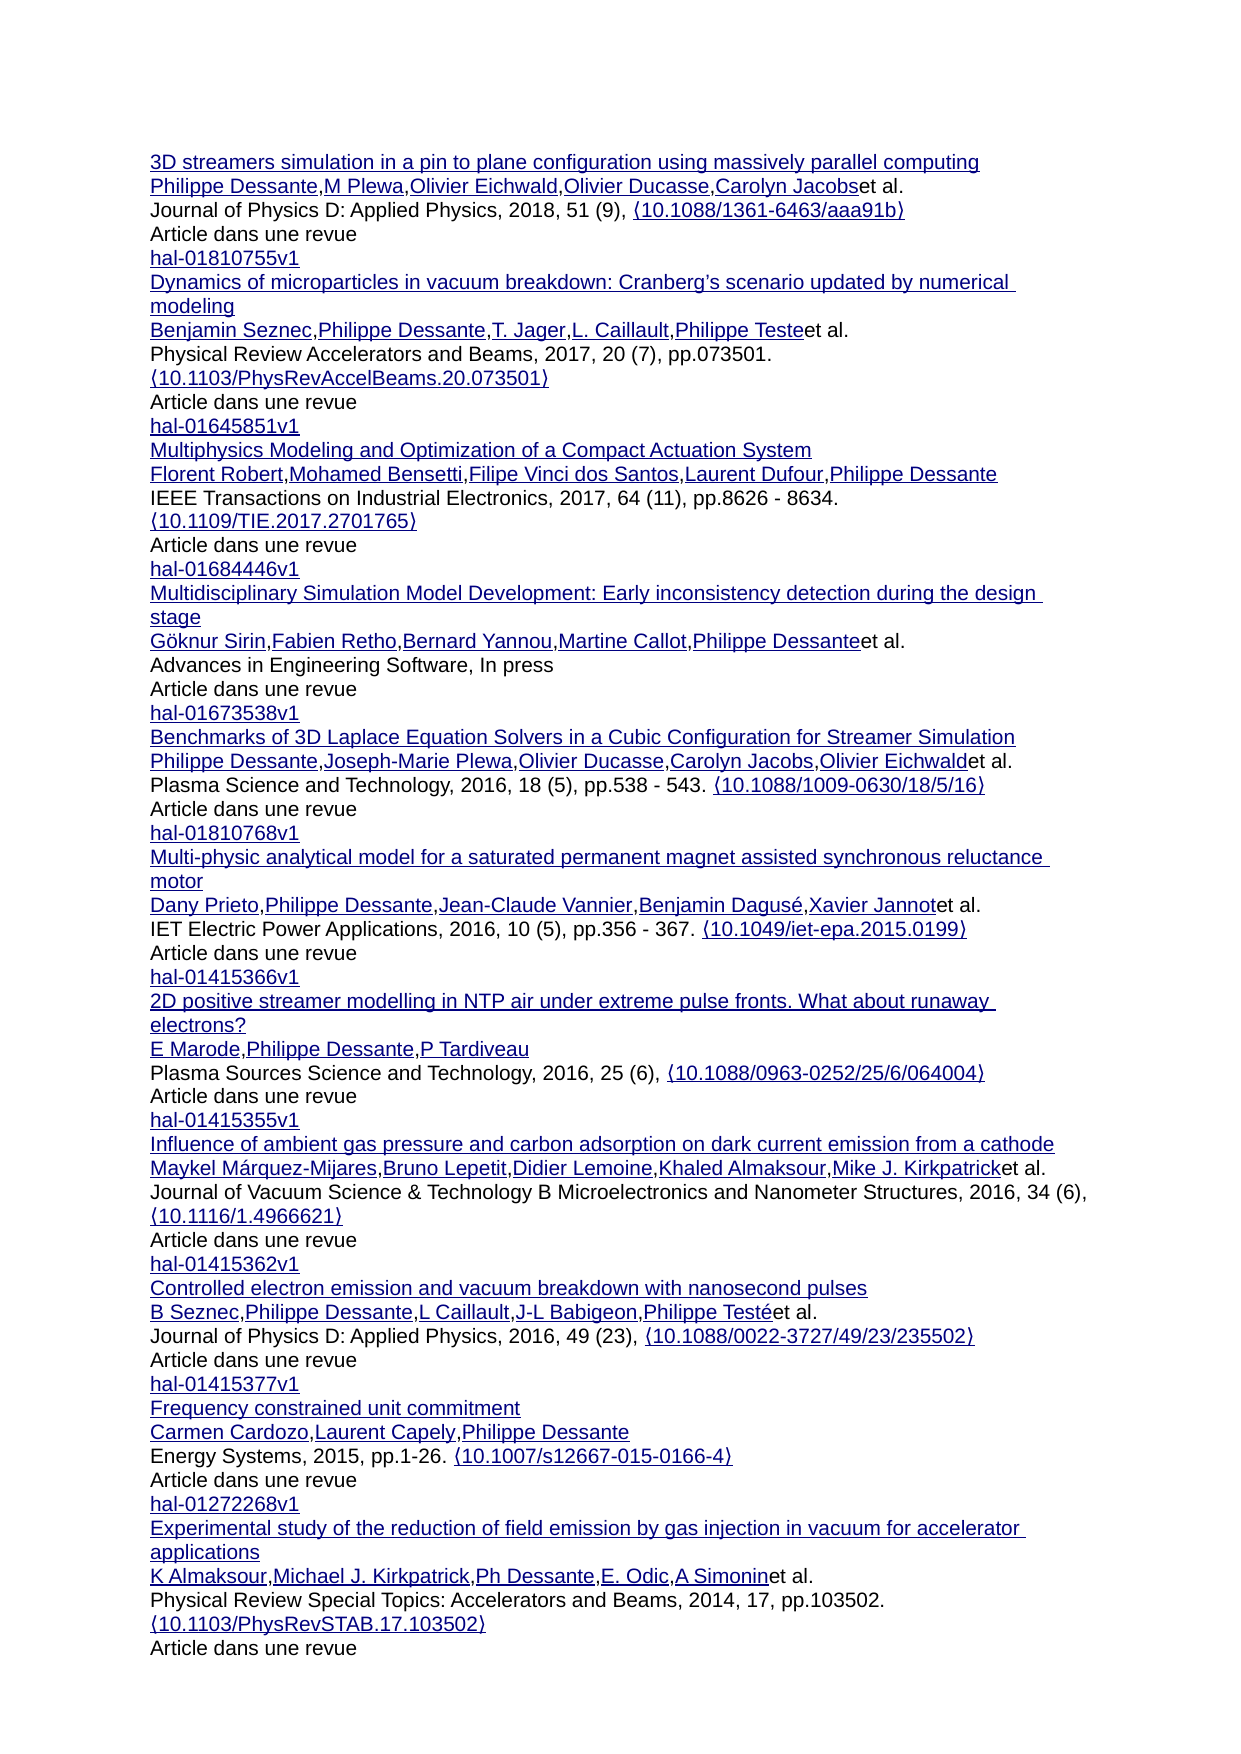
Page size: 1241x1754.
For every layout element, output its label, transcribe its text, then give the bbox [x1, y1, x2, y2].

table_cell Multidisciplinary Simulation Model Development: Early inconsistency detection during the design stage Göknur Sirin,Fabien Retho,Bernard Yannou,Martine Callot,Philippe Dessanteet al. Advances in Engineering Software, In press Article dans une revue hal-01673538v1 [150, 581, 1090, 725]
table_cell Frequency constrained unit commitment Carmen Cardozo,Laurent Capely,Philippe Dessante Energy Systems, 2015, pp.1-26. ⟨10.1007/s12667-015-0166-4⟩ Article dans une revue hal-01272268v1 [150, 1396, 1090, 1516]
table_cell 2D positive streamer modelling in NTP air under extreme pulse fronts. What about runaway electrons? E Marode,Philippe Dessante,P Tardiveau Plasma Sources Science and Technology, 2016, 25 (6), ⟨10.1088/0963-0252/25/6/064004⟩ Article dans une revue hal-01415355v1 [150, 989, 1090, 1132]
table_cell Multiphysics Modeling and Optimization of a Compact Actuation System Florent Robert,Mohamed Bensetti,Filipe Vinci dos Santos,Laurent Dufour,Philippe Dessante IEEE Transactions on Industrial Electronics, 2017, 64 (11), pp.8626 - 8634. ⟨10.1109/TIE.2017.2701765⟩ Article dans une revue hal-01684446v1 [150, 438, 1090, 581]
table_cell 3D streamers simulation in a pin to plane configuration using massively parallel computing Philippe Dessante,M Plewa,Olivier Eichwald,Olivier Ducasse,Carolyn Jacobset al. Journal of Physics D: Applied Physics, 2018, 51 (9), ⟨10.1088/1361-6463/aaa91b⟩ Article dans une revue hal-01810755v1 [150, 150, 1090, 270]
table_cell Multi-physic analytical model for a saturated permanent magnet assisted synchronous reluctance motor Dany Prieto,Philippe Dessante,Jean-Claude Vannier,Benjamin Dagusé,Xavier Jannotet al. IET Electric Power Applications, 2016, 10 (5), pp.356 - 367. ⟨10.1049/iet-epa.2015.0199⟩ Article dans une revue hal-01415366v1 [150, 845, 1090, 988]
table_cell Benchmarks of 3D Laplace Equation Solvers in a Cubic Configuration for Streamer Simulation Philippe Dessante,Joseph-Marie Plewa,Olivier Ducasse,Carolyn Jacobs,Olivier Eichwaldet al. Plasma Science and Technology, 2016, 18 (5), pp.538 - 543. ⟨10.1088/1009-0630/18/5/16⟩ Article dans une revue hal-01810768v1 [150, 725, 1090, 845]
table_cell Controlled electron emission and vacuum breakdown with nanosecond pulses B Seznec,Philippe Dessante,L Caillault,J-L Babigeon,Philippe Testéet al. Journal of Physics D: Applied Physics, 2016, 49 (23), ⟨10.1088/0022-3727/49/23/235502⟩ Article dans une revue hal-01415377v1 [150, 1276, 1090, 1396]
table_cell Influence of ambient gas pressure and carbon adsorption on dark current emission from a cathode Maykel Márquez-Mijares,Bruno Lepetit,Didier Lemoine,Khaled Almaksour,Mike J. Kirkpatricket al. Journal of Vacuum Science & Technology B Microelectronics and Nanometer Structures, 2016, 34 (6), ⟨10.1116/1.4966621⟩ Article dans une revue hal-01415362v1 [150, 1132, 1090, 1276]
table_cell Experimental study of the reduction of field emission by gas injection in vacuum for accelerator applications K Almaksour,Michael J. Kirkpatrick,Ph Dessante,E. Odic,A Simoninet al. Physical Review Special Topics: Accelerators and Beams, 2014, 17, pp.103502. ⟨10.1103/PhysRevSTAB.17.103502⟩ Article dans une revue [150, 1516, 1090, 1659]
table_cell Dynamics of microparticles in vacuum breakdown: Cranberg’s scenario updated by numerical modeling Benjamin Seznec,Philippe Dessante,T. Jager,L. Caillault,Philippe Testeet al. Physical Review Accelerators and Beams, 2017, 20 (7), pp.073501. ⟨10.1103/PhysRevAccelBeams.20.073501⟩ Article dans une revue hal-01645851v1 [150, 270, 1090, 437]
